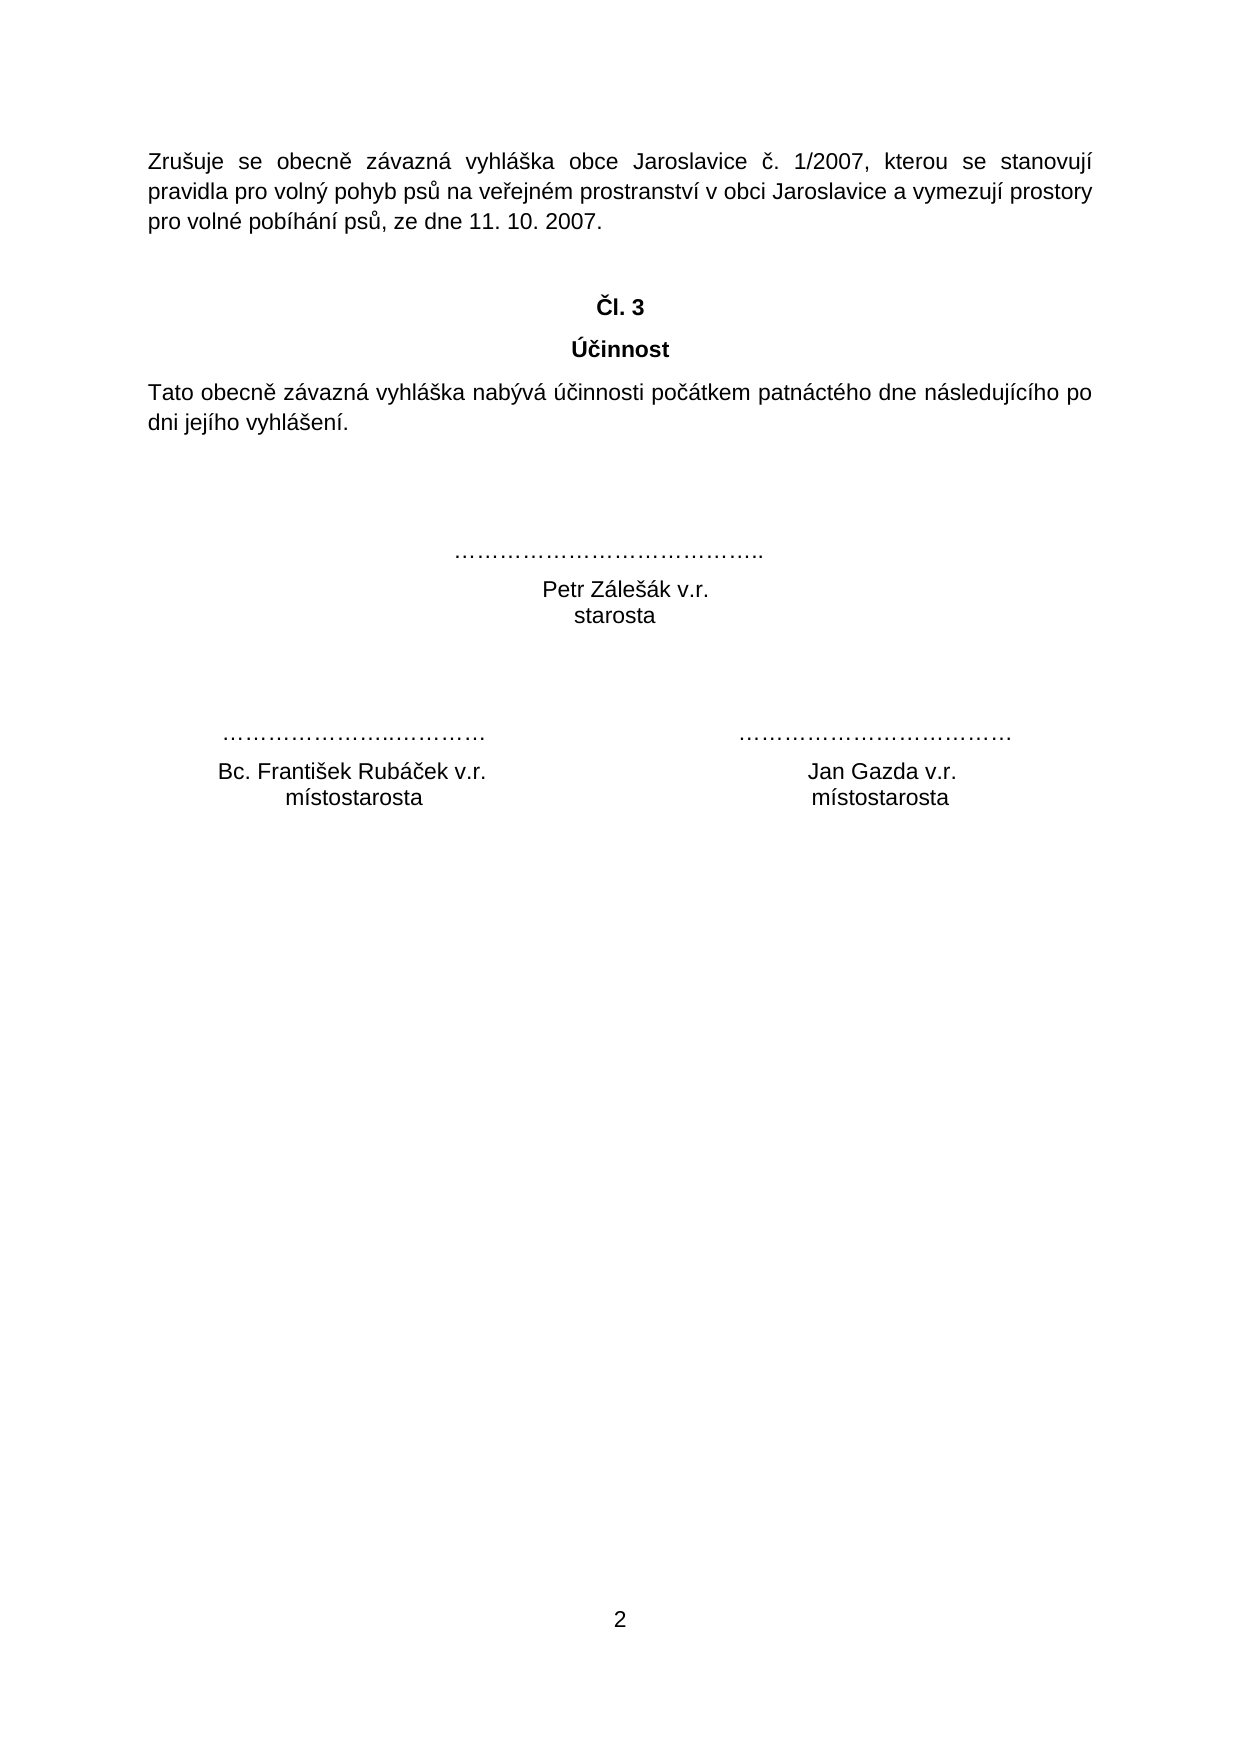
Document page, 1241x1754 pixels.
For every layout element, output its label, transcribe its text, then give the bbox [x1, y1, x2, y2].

text Petr Zálešák v.r. [148, 576, 1093, 602]
text Tato obecně závazná vyhláška nabývá účinnosti počátkem patnáctého dne následujícího po dni jejího vyhlášení. [148, 379, 1093, 435]
text starosta [148, 602, 1093, 629]
text místostarosta místostarosta [148, 784, 1093, 811]
text Zrušuje se obecně závazná vyhláška obce Jaroslavice č. 1/2007, kterou se stanovují pravidla pro volný pohyb psů na veřejném prostranství v obci Jaroslavice a vymezují prostory pro volné pobíhání psů, ze dne 11. 10. 2007. [148, 148, 1093, 234]
text Čl. 3 [148, 293, 1093, 320]
text ………………………………….. [148, 537, 1093, 563]
text Bc. František Rubáček v.r. Jan Gazda v.r. [148, 758, 1093, 784]
text Účinnost [148, 336, 1093, 362]
text …………………..………… ……………………………… [148, 719, 1093, 745]
